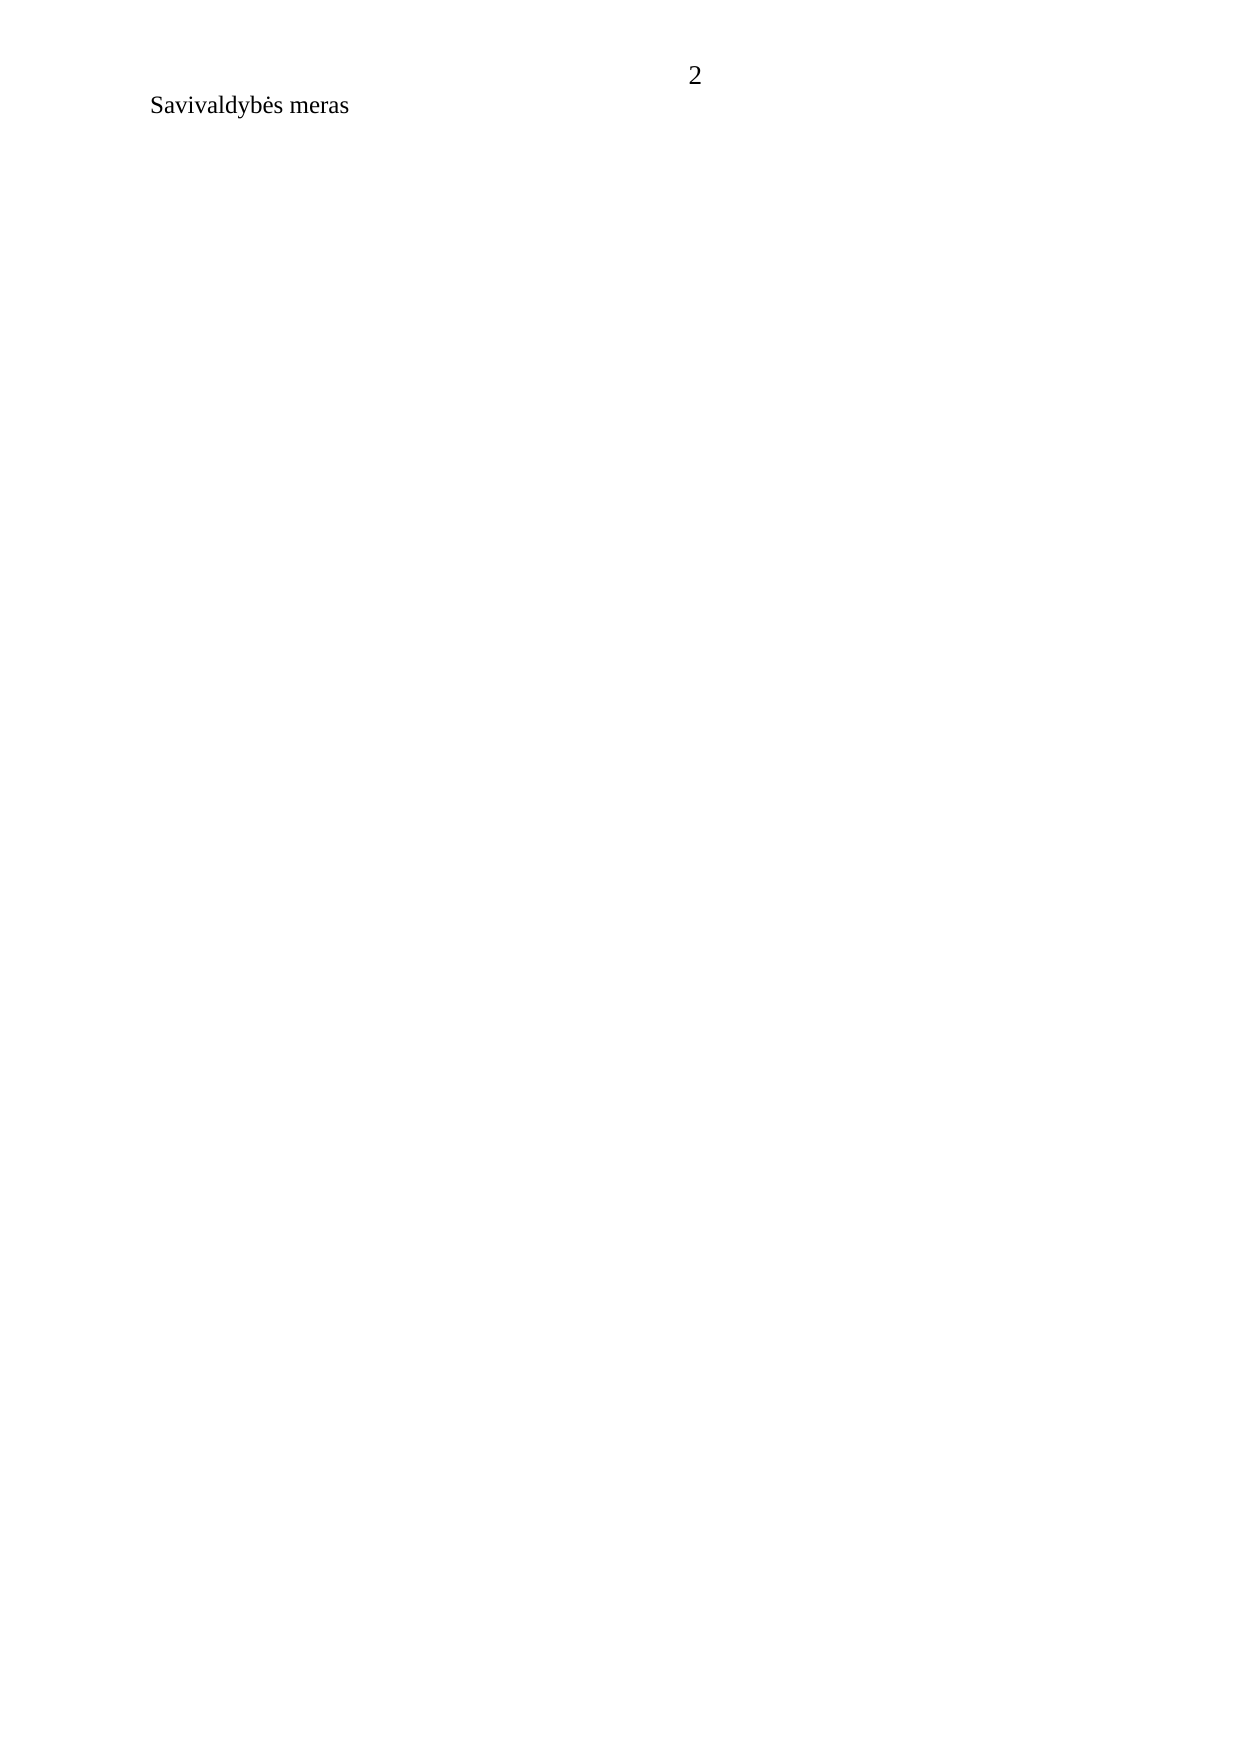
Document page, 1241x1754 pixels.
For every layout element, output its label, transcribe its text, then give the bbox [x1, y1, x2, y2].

text Savivaldybės meras [150, 90, 1181, 119]
